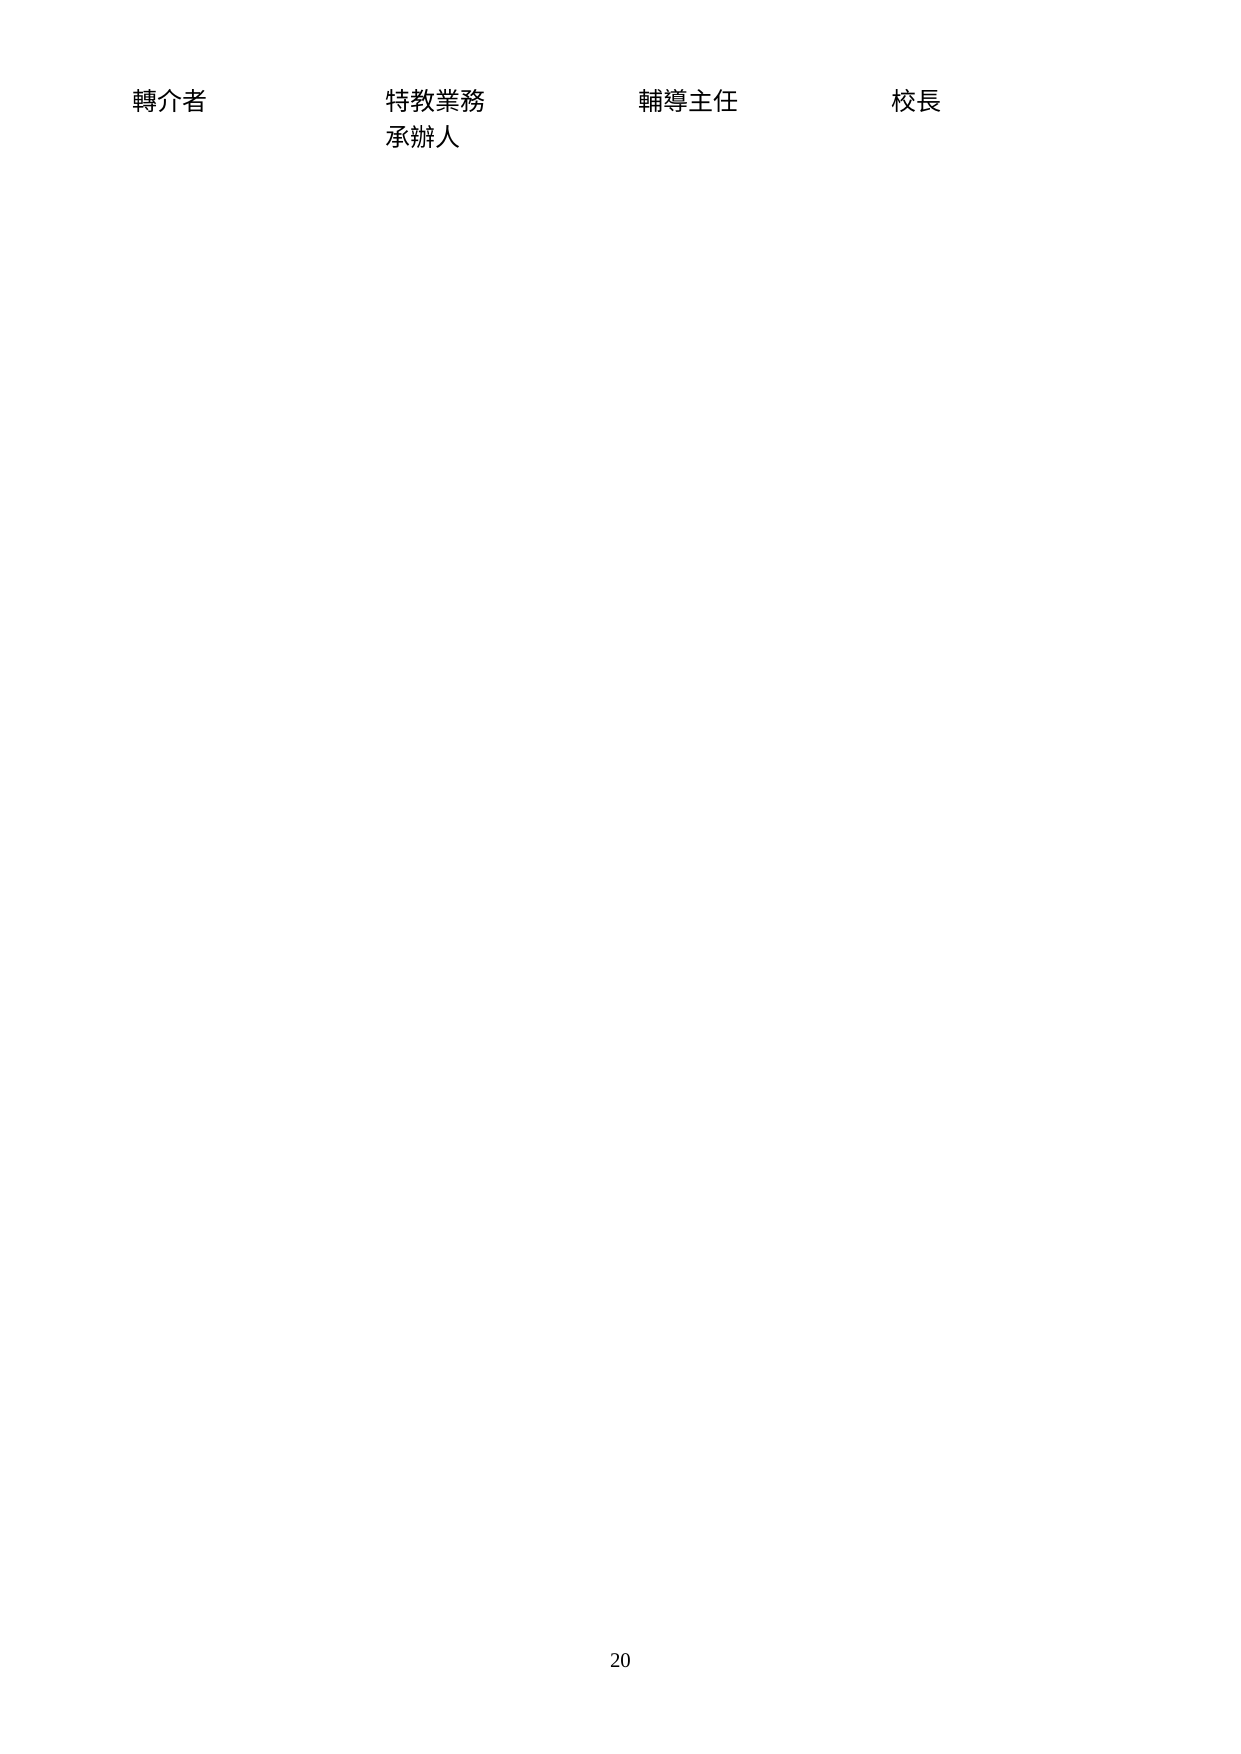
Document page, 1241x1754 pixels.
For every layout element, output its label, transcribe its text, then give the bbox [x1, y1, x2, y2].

table_cell 輔導主任 [627, 72, 880, 154]
table_cell 特教業務 承辦人 [374, 72, 627, 154]
table_cell 校長 [880, 72, 1133, 154]
table_cell 轉介者 [121, 72, 374, 154]
